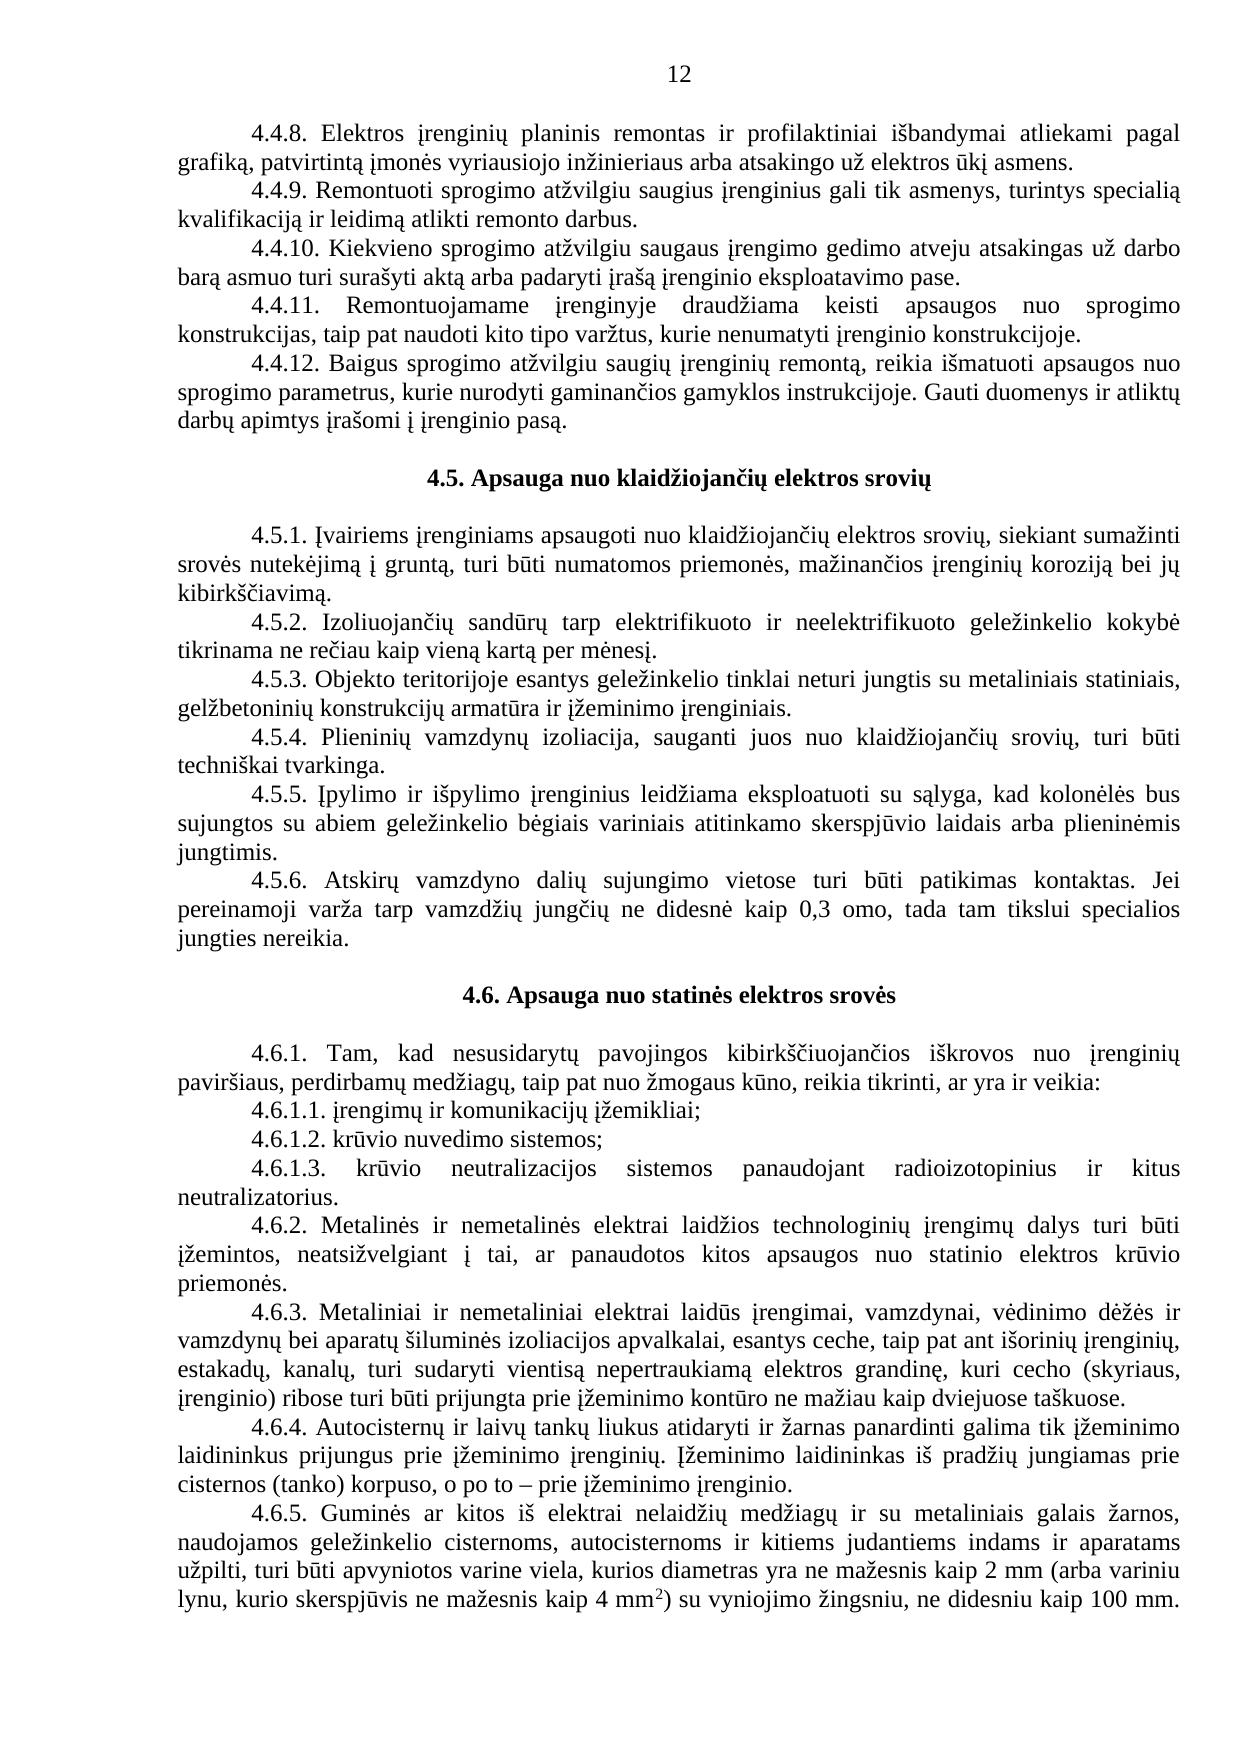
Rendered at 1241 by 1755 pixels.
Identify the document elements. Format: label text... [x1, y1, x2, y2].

text 4.4.12. Baigus sprogimo atžvilgiu saugių įrenginių remontą, reikia išmatuoti apsaugos nuo sprogimo parametrus, kurie nurodyti gaminančios gamyklos instrukcijoje. Gauti duomenys ir atliktų darbų apimtys įrašomi į įrenginio pasą. [177, 348, 1181, 434]
text 4.4.9. Remontuoti sprogimo atžvilgiu saugius įrenginius gali tik asmenys, turintys specialią kvalifikaciją ir leidimą atlikti remonto darbus. [177, 176, 1181, 233]
text 4.5.5. Įpylimo ir išpylimo įrenginius leidžiama eksploatuoti su sąlyga, kad kolonėlės bus sujungtos su abiem geležinkelio bėgiais variniais atitinkamo skerspjūvio laidais arba plieninėmis jungtimis. [177, 779, 1181, 866]
text 4.6. Apsauga nuo statinės elektros srovės [177, 981, 1181, 1009]
text 4.4.8. Elektros įrenginių planinis remontas ir profilaktiniai išbandymai atliekami pagal grafiką, patvirtintą įmonės vyriausiojo inžinieriaus arba atsakingo už elektros ūkį asmens. [177, 118, 1181, 176]
text 4.4.11. Remontuojamame įrenginyje draudžiama keisti apsaugos nuo sprogimo konstrukcijas, taip pat naudoti kito tipo varžtus, kurie nenumatyti įrenginio konstrukcijoje. [177, 291, 1181, 348]
text 4.6.5. Guminės ar kitos iš elektrai nelaidžių medžiagų ir su metaliniais galais žarnos, naudojamos geležinkelio cisternoms, autocisternoms ir kitiems judantiems indams ir aparatams užpilti, turi būti apvyniotos varine viela, kurios diametras yra ne mažesnis kaip 2 mm (arba variniu lynu, kurio skerspjūvis ne mažesnis kaip 4 mm2) su vyniojimo žingsniu, ne didesniu kaip 100 mm. [177, 1498, 1181, 1613]
text 4.5. Apsauga nuo klaidžiojančių elektros srovių [177, 463, 1181, 492]
text 4.5.6. Atskirų vamzdyno dalių sujungimo vietose turi būti patikimas kontaktas. Jei pereinamoji varža tarp vamzdžių jungčių ne didesnė kaip 0,3 omo, tada tam tikslui specialios jungties nereikia. [177, 866, 1181, 952]
text 4.5.4. Plieninių vamzdynų izoliacija, sauganti juos nuo klaidžiojančių srovių, turi būti techniškai tvarkinga. [177, 722, 1181, 779]
text 4.6.1. Tam, kad nesusidarytų pavojingos kibirkščiuojančios iškrovos nuo įrenginių paviršiaus, perdirbamų medžiagų, taip pat nuo žmogaus kūno, reikia tikrinti, ar yra ir veikia: [177, 1038, 1181, 1096]
text 4.6.1.1. įrengimų ir komunikacijų įžemikliai; [177, 1096, 1181, 1124]
text 4.6.4. Autocisternų ir laivų tankų liukus atidaryti ir žarnas panardinti galima tik įžeminimo laidininkus prijungus prie įžeminimo įrenginių. Įžeminimo laidininkas iš pradžių jungiamas prie cisternos (tanko) korpuso, o po to – prie įžeminimo įrenginio. [177, 1412, 1181, 1498]
text 4.4.10. Kiekvieno sprogimo atžvilgiu saugaus įrengimo gedimo atveju atsakingas už darbo barą asmuo turi surašyti aktą arba padaryti įrašą įrenginio eksploatavimo pase. [177, 233, 1181, 291]
text 4.6.1.2. krūvio nuvedimo sistemos; [177, 1124, 1181, 1153]
text 4.5.3. Objekto teritorijoje esantys geležinkelio tinklai neturi jungtis su metaliniais statiniais, gelžbetoninių konstrukcijų armatūra ir įžeminimo įrenginiais. [177, 664, 1181, 722]
text 4.6.3. Metaliniai ir nemetaliniai elektrai laidūs įrengimai, vamzdynai, vėdinimo dėžės ir vamzdynų bei aparatų šiluminės izoliacijos apvalkalai, esantys ceche, taip pat ant išorinių įrenginių, estakadų, kanalų, turi sudaryti vientisą nepertraukiamą elektros grandinę, kuri cecho (skyriaus, įrenginio) ribose turi būti prijungta prie įžeminimo kontūro ne mažiau kaip dviejuose taškuose. [177, 1297, 1181, 1412]
text 4.5.1. Įvairiems įrenginiams apsaugoti nuo klaidžiojančių elektros srovių, siekiant sumažinti srovės nutekėjimą į gruntą, turi būti numatomos priemonės, mažinančios įrenginių koroziją bei jų kibirkščiavimą. [177, 521, 1181, 607]
text 4.6.1.3. krūvio neutralizacijos sistemos panaudojant radioizotopinius ir kitus neutralizatorius. [177, 1153, 1181, 1211]
text 4.6.2. Metalinės ir nemetalinės elektrai laidžios technologinių įrengimų dalys turi būti įžemintos, neatsižvelgiant į tai, ar panaudotos kitos apsaugos nuo statinio elektros krūvio priemonės. [177, 1211, 1181, 1297]
text 4.5.2. Izoliuojančių sandūrų tarp elektrifikuoto ir neelektrifikuoto geležinkelio kokybė tikrinama ne rečiau kaip vieną kartą per mėnesį. [177, 607, 1181, 664]
